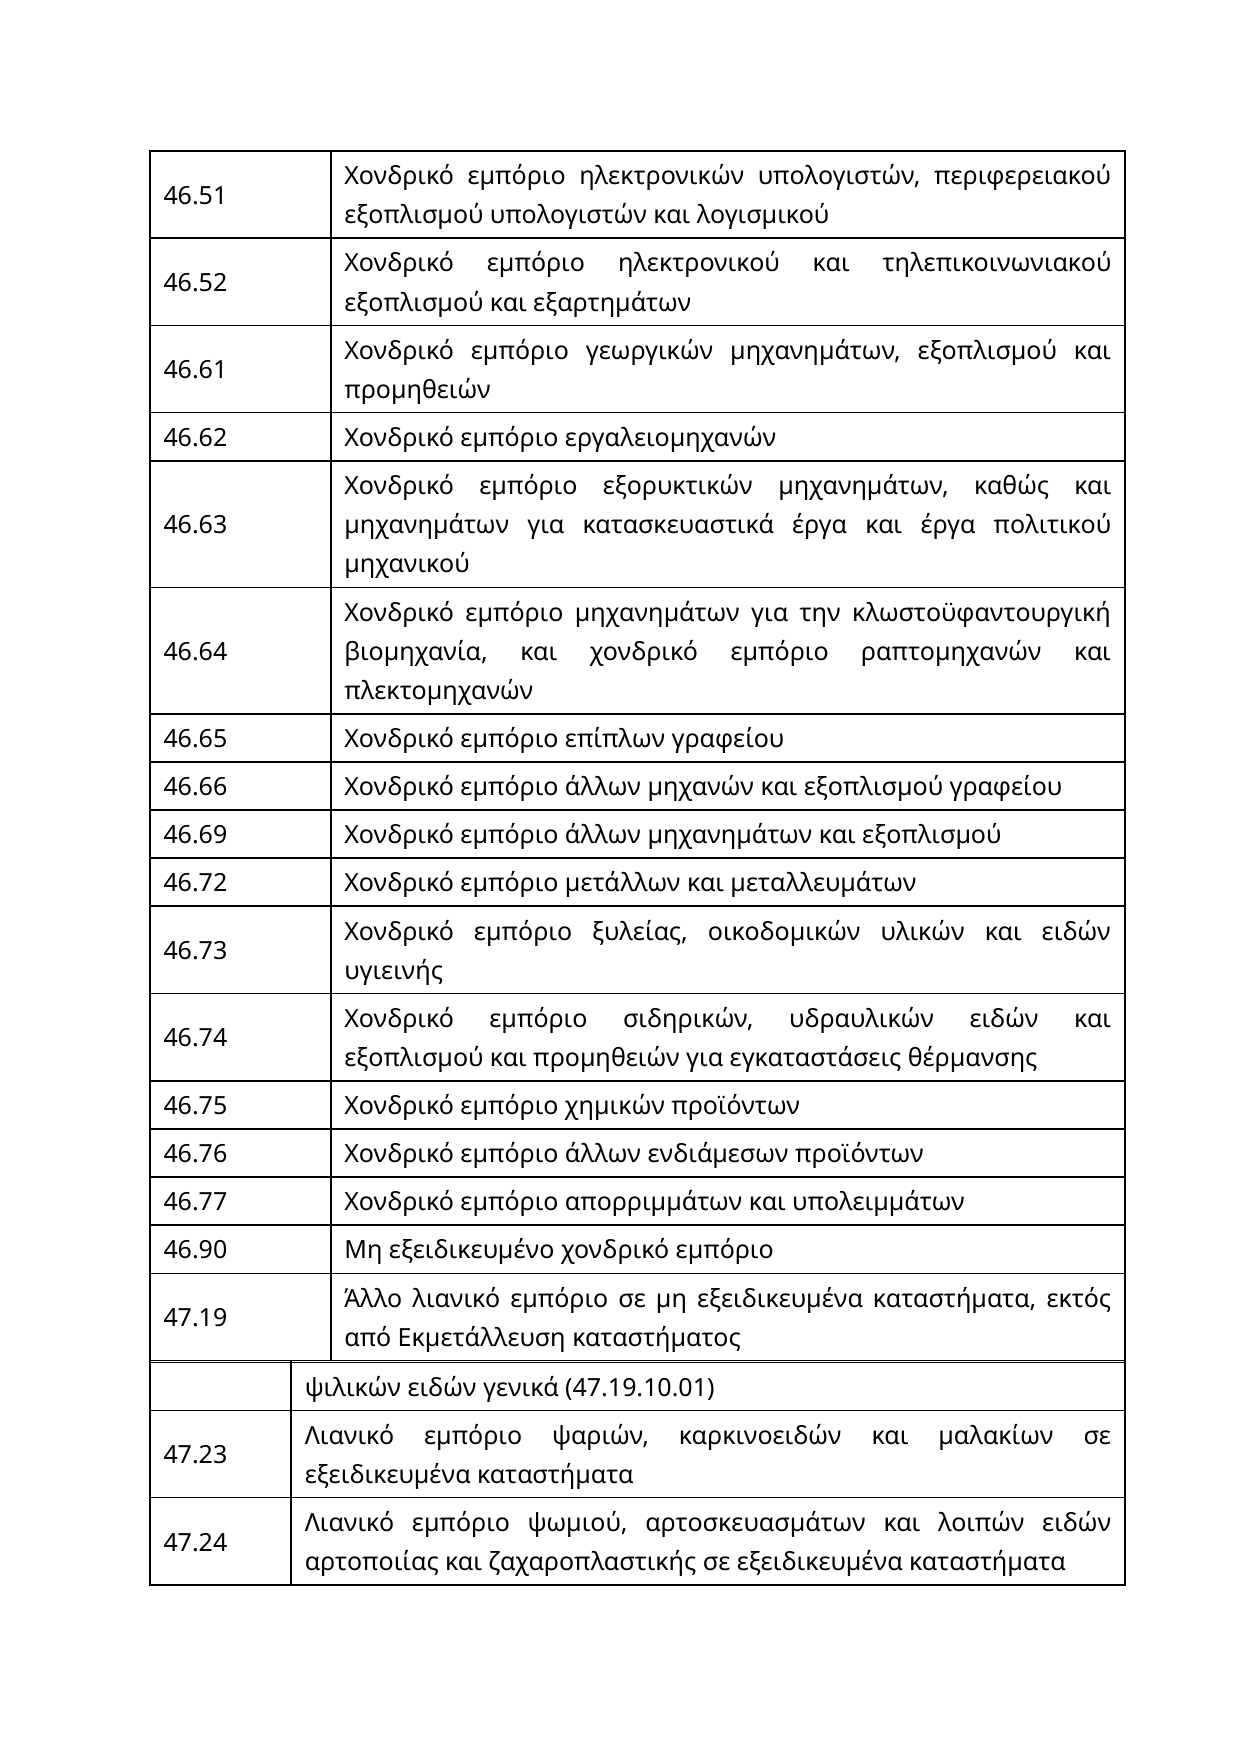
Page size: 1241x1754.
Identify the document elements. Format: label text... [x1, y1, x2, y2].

table_cell Χονδρικό εμπόριο γεωργικών μηχανημάτων, εξοπλισμού και προμηθειών [332, 326, 1124, 412]
table_cell Λιανικό εμπόριο ψωμιού, αρτοσκευασμάτων και λοιπών ειδών αρτοποιίας και ζαχαροπλαστικής σε εξειδικευμένα καταστήματα [292, 1498, 1124, 1584]
table_cell 46.72 [151, 859, 330, 905]
table_cell Χονδρικό εμπόριο μετάλλων και μεταλλευμάτων [332, 859, 1124, 905]
table_cell Χονδρικό εμπόριο άλλων μηχανών και εξοπλισμού γραφείου [332, 763, 1124, 809]
table_cell 46.74 [151, 994, 330, 1080]
table_cell Χονδρικό εμπόριο άλλων ενδιάμεσων προϊόντων [332, 1130, 1124, 1176]
table_cell Χονδρικό εμπόριο ηλεκτρονικού και τηλεπικοινωνιακού εξοπλισμού και εξαρτημάτων [332, 239, 1124, 324]
table_cell 46.65 [151, 715, 330, 761]
table_cell Χονδρικό εμπόριο ξυλείας, οικοδομικών υλικών και ειδών υγιεινής [332, 907, 1124, 993]
table_cell 46.66 [151, 763, 330, 809]
table_cell Χονδρικό εμπόριο άλλων μηχανημάτων και εξοπλισμού [332, 811, 1124, 857]
table_cell Άλλο λιανικό εμπόριο σε μη εξειδικευμένα καταστήματα, εκτός από Εκμετάλλευση καταστήματος [332, 1274, 1124, 1360]
table_cell 47.23 [151, 1411, 290, 1497]
table_cell Χονδρικό εμπόριο απορριμμάτων και υπολειμμάτων [332, 1178, 1124, 1224]
table_cell 47.24 [151, 1498, 290, 1584]
table_cell 46.63 [151, 462, 330, 586]
table_cell 46.51 [151, 152, 330, 237]
table_header [151, 1363, 290, 1409]
table_cell 46.69 [151, 811, 330, 857]
table_cell 46.64 [151, 588, 330, 713]
table_cell Χονδρικό εμπόριο μηχανημάτων για την κλωστοϋφαντουργική βιομηχανία, και χονδρικό εμπόριο ραπτομηχανών και πλεκτομηχανών [332, 588, 1124, 713]
table_cell 46.73 [151, 907, 330, 993]
table_cell 46.90 [151, 1226, 330, 1272]
table_cell 46.62 [151, 413, 330, 460]
table_cell Χονδρικό εμπόριο εξορυκτικών μηχανημάτων, καθώς και μηχανημάτων για κατασκευαστικά έργα και έργα πολιτικού μηχανικού [332, 462, 1124, 586]
table_cell 46.61 [151, 326, 330, 412]
table_cell Χονδρικό εμπόριο χημικών προϊόντων [332, 1082, 1124, 1128]
table_cell Χονδρικό εμπόριο σιδηρικών, υδραυλικών ειδών και εξοπλισμού και προμηθειών για εγκαταστάσεις θέρμανσης [332, 994, 1124, 1080]
table_cell Χονδρικό εμπόριο ηλεκτρονικών υπολογιστών, περιφερειακού εξοπλισμού υπολογιστών και λογισμικού [332, 152, 1124, 237]
table_cell 46.75 [151, 1082, 330, 1128]
table_cell 46.52 [151, 239, 330, 324]
table_cell Λιανικό εμπόριο ψαριών, καρκινοειδών και μαλακίων σε εξειδικευμένα καταστήματα [292, 1411, 1124, 1497]
table_cell Χονδρικό εμπόριο επίπλων γραφείου [332, 715, 1124, 761]
table_cell 46.76 [151, 1130, 330, 1176]
table_header ψιλικών ειδών γενικά (47.19.10.01) [292, 1363, 1124, 1409]
table_cell Χονδρικό εμπόριο εργαλειομηχανών [332, 413, 1124, 460]
table_cell Μη εξειδικευμένο χονδρικό εμπόριο [332, 1226, 1124, 1272]
table_cell 47.19 [151, 1274, 330, 1360]
table_cell 46.77 [151, 1178, 330, 1224]
